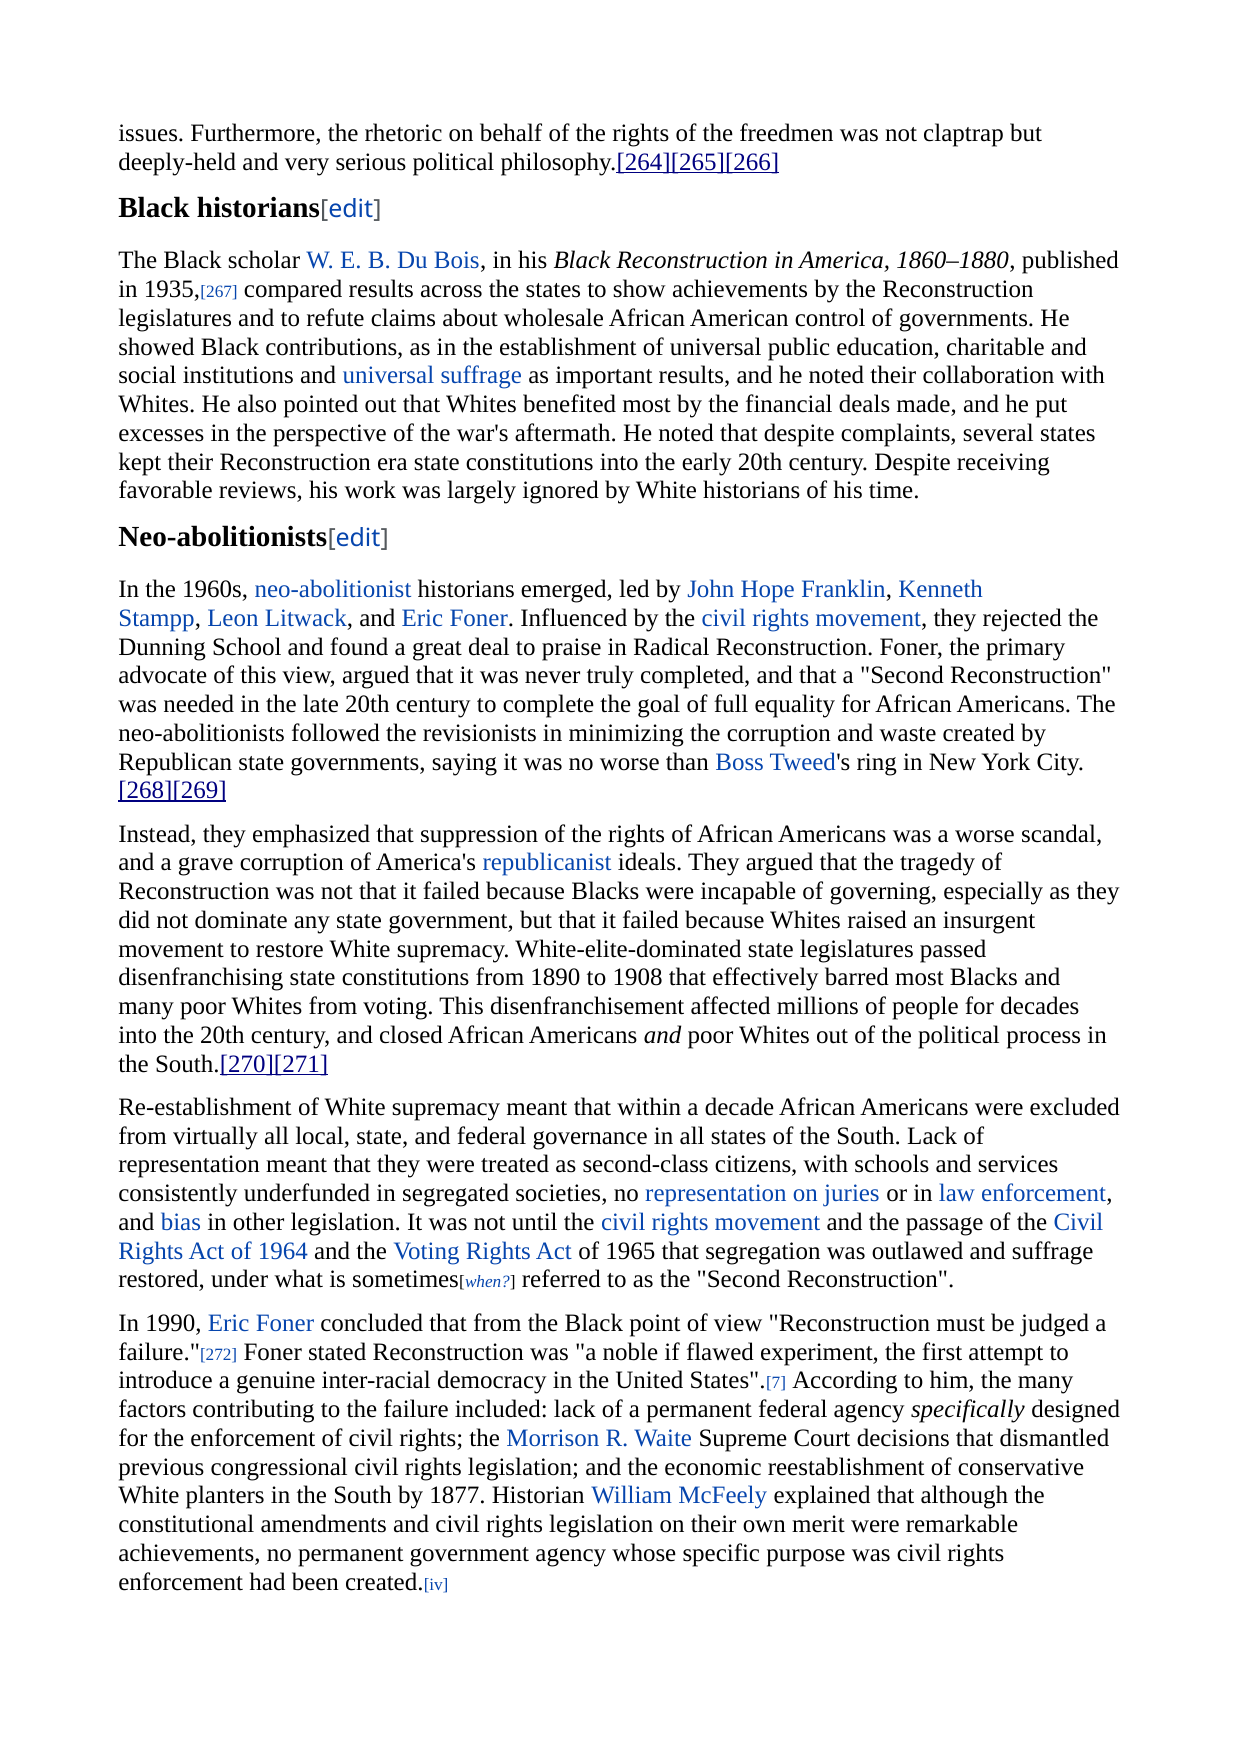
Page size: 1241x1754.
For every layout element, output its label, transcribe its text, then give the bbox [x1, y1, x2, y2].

subtitle Neo-abolitionists[edit] [118, 519, 1122, 553]
subtitle Black historians[edit] [118, 190, 1122, 225]
text issues. Furthermore, the rhetoric on behalf of the rights of the freedmen was not claptrap but deeply-held and very serious political philosophy.[264][265][266] [118, 118, 1122, 176]
text Re-establishment of White supremacy meant that within a decade African Americans were excluded from virtually all local, state, and federal governance in all states of the South. Lack of representation meant that they were treated as second-class citizens, with schools and services consistently underfunded in segregated societies, no representation on juries or in law enforcement, and bias in other legislation. It was not until the civil rights movement and the passage of the Civil Rights Act of 1964 and the Voting Rights Act of 1965 that segregation was outlawed and suffrage restored, under what is sometimes[when?] referred to as the "Second Reconstruction". [118, 1092, 1122, 1293]
text Instead, they emphasized that suppression of the rights of African Americans was a worse scandal, and a grave corruption of America's republicanist ideals. They argued that the tragedy of Reconstruction was not that it failed because Blacks were incapable of governing, especially as they did not dominate any state government, but that it failed because Whites raised an insurgent movement to restore White supremacy. White-elite-dominated state legislatures passed disenfranchising state constitutions from 1890 to 1908 that effectively barred most Blacks and many poor Whites from voting. This disenfranchisement affected millions of people for decades into the 20th century, and closed African Americans and poor Whites out of the political process in the South.[270][271] [118, 819, 1122, 1077]
text In 1990, Eric Foner concluded that from the Black point of view "Reconstruction must be judged a failure."[272] Foner stated Reconstruction was "a noble if flawed experiment, the first attempt to introduce a genuine inter-racial democracy in the United States".[7] According to him, the many factors contributing to the failure included: lack of a permanent federal agency specifically designed for the enforcement of civil rights; the Morrison R. Waite Supreme Court decisions that dismantled previous congressional civil rights legislation; and the economic reestablishment of conservative White planters in the South by 1877. Historian William McFeely explained that although the constitutional amendments and civil rights legislation on their own merit were remarkable achievements, no permanent government agency whose specific purpose was civil rights enforcement had been created.[iv] [118, 1308, 1122, 1595]
text The Black scholar W. E. B. Du Bois, in his Black Reconstruction in America, 1860–1880, published in 1935,[267] compared results across the states to show achievements by the Reconstruction legislatures and to refute claims about wholesale African American control of governments. He showed Black contributions, as in the establishment of universal public education, charitable and social institutions and universal suffrage as important results, and he noted their collaboration with Whites. He also pointed out that Whites benefited most by the financial deals made, and he put excesses in the perspective of the war's aftermath. He noted that despite complaints, several states kept their Reconstruction era state constitutions into the early 20th century. Despite receiving favorable reviews, his work was largely ignored by White historians of his time. [118, 246, 1122, 504]
text In the 1960s, neo-abolitionist historians emerged, led by John Hope Franklin, Kenneth Stampp, Leon Litwack, and Eric Foner. Influenced by the civil rights movement, they rejected the Dunning School and found a great deal to praise in Radical Reconstruction. Foner, the primary advocate of this view, argued that it was never truly completed, and that a "Second Reconstruction" was needed in the late 20th century to complete the goal of full equality for African Americans. The neo-abolitionists followed the revisionists in minimizing the corruption and waste created by Republican state governments, saying it was no worse than Boss Tweed's ring in New York City.[268][269] [118, 574, 1122, 804]
